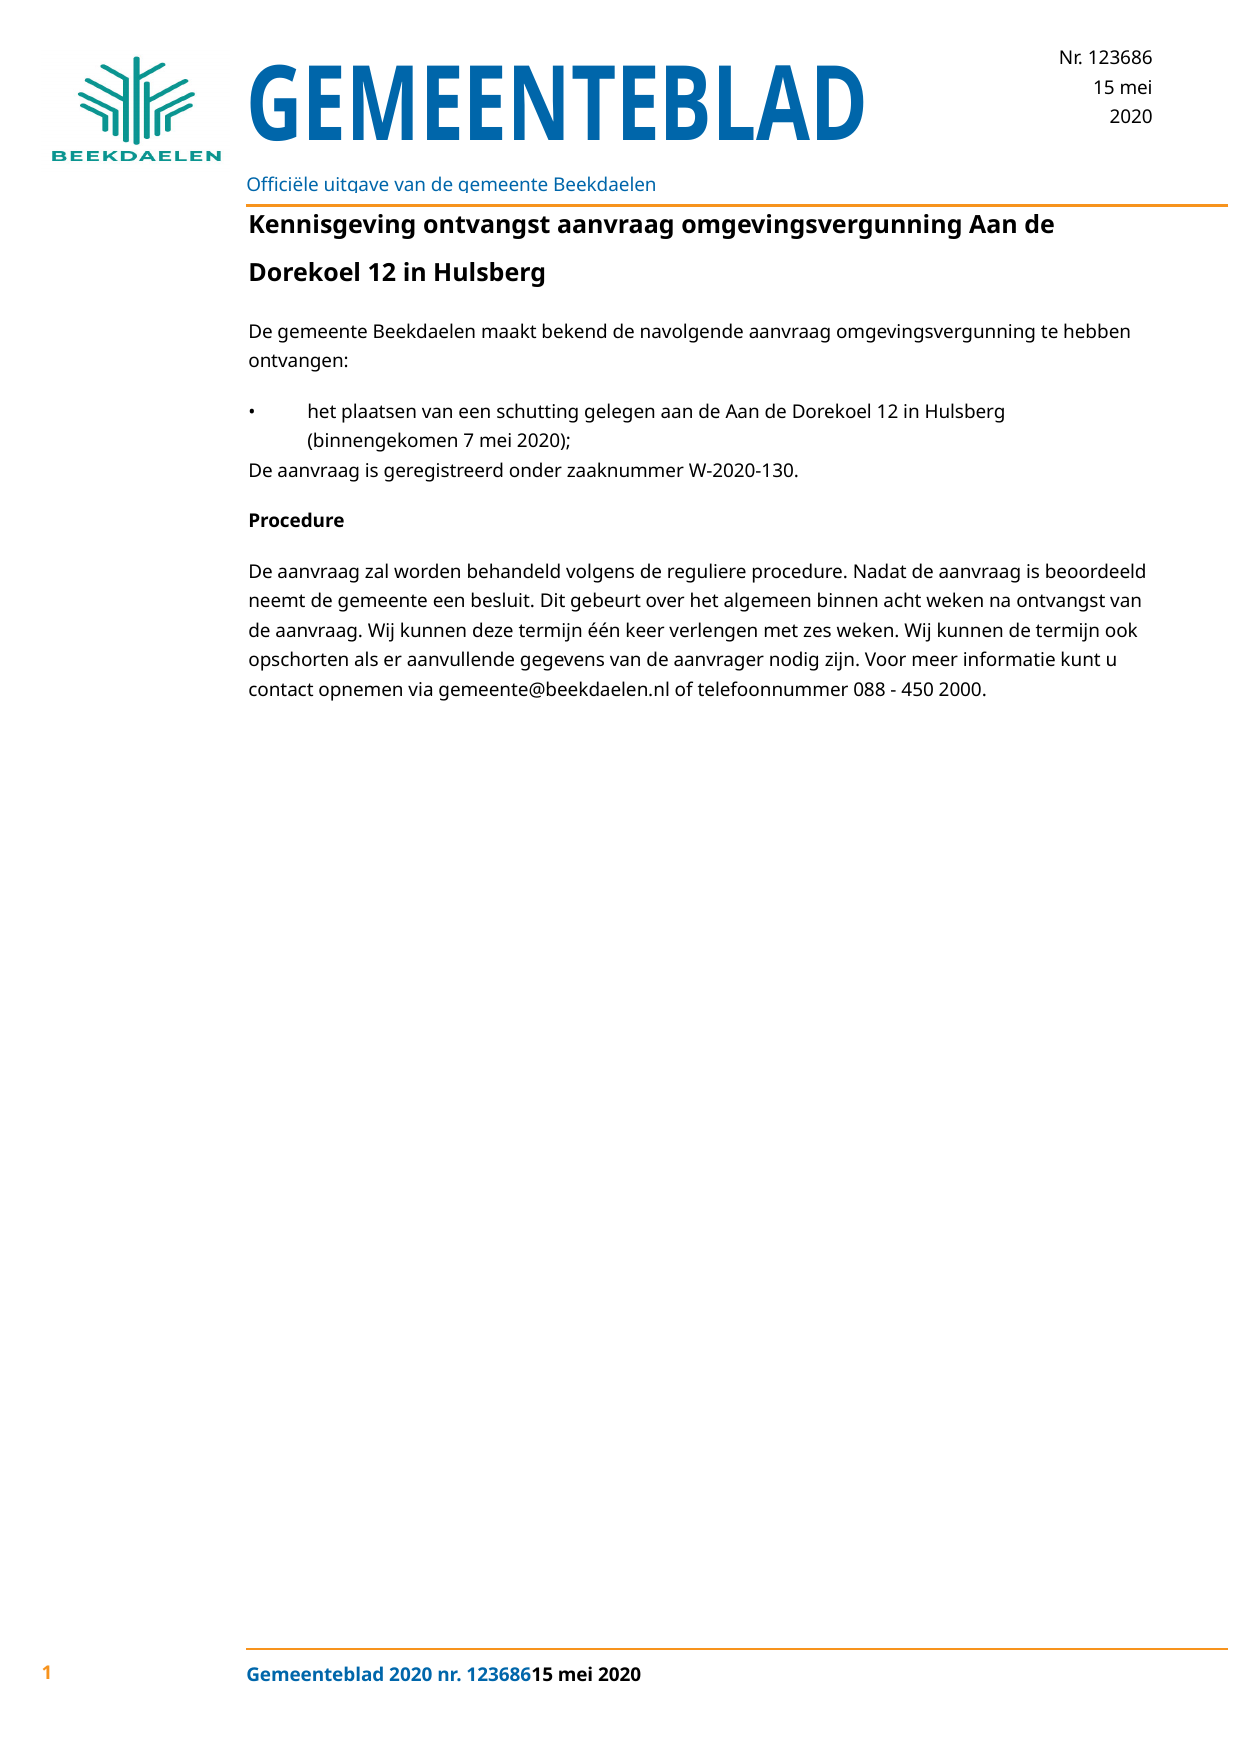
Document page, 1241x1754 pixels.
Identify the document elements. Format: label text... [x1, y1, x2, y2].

text De aanvraag zal worden behandeld volgens de reguliere procedure. Nadat de aanvraag is beoordeeld neemt de gemeente een besluit. Dit gebeurt over het algemeen binnen acht weken na ontvangst van de aanvraag. Wij kunnen deze termijn één keer verlengen met zes weken. Wij kunnen de termijn ook opschorten als er aanvullende gegevens van de aanvrager nodig zijn. Voor meer informatie kunt u contact opnemen via gemeente@beekdaelen.nl of telefoonnummer 088 - 450 2000. [248, 558, 1152, 702]
text De gemeente Beekdaelen maakt bekend de navolgende aanvraag omgevingsvergunning te hebben ontvangen: [248, 318, 1152, 373]
text De aanvraag is geregistreerd onder zaaknummer W-2020-130. [248, 457, 1152, 483]
picture [41, 47, 231, 172]
text Kennisgeving ontvangst aanvraag omgevingsvergunning Aan de Dorekoel 12 in Hulsberg [248, 207, 1152, 288]
list het plaatsen van een schutting gelegen aan de Aan de Dorekoel 12 in Hulsberg (binnengekomen 7 mei 2020); [248, 398, 1152, 453]
text Procedure [248, 507, 1152, 533]
